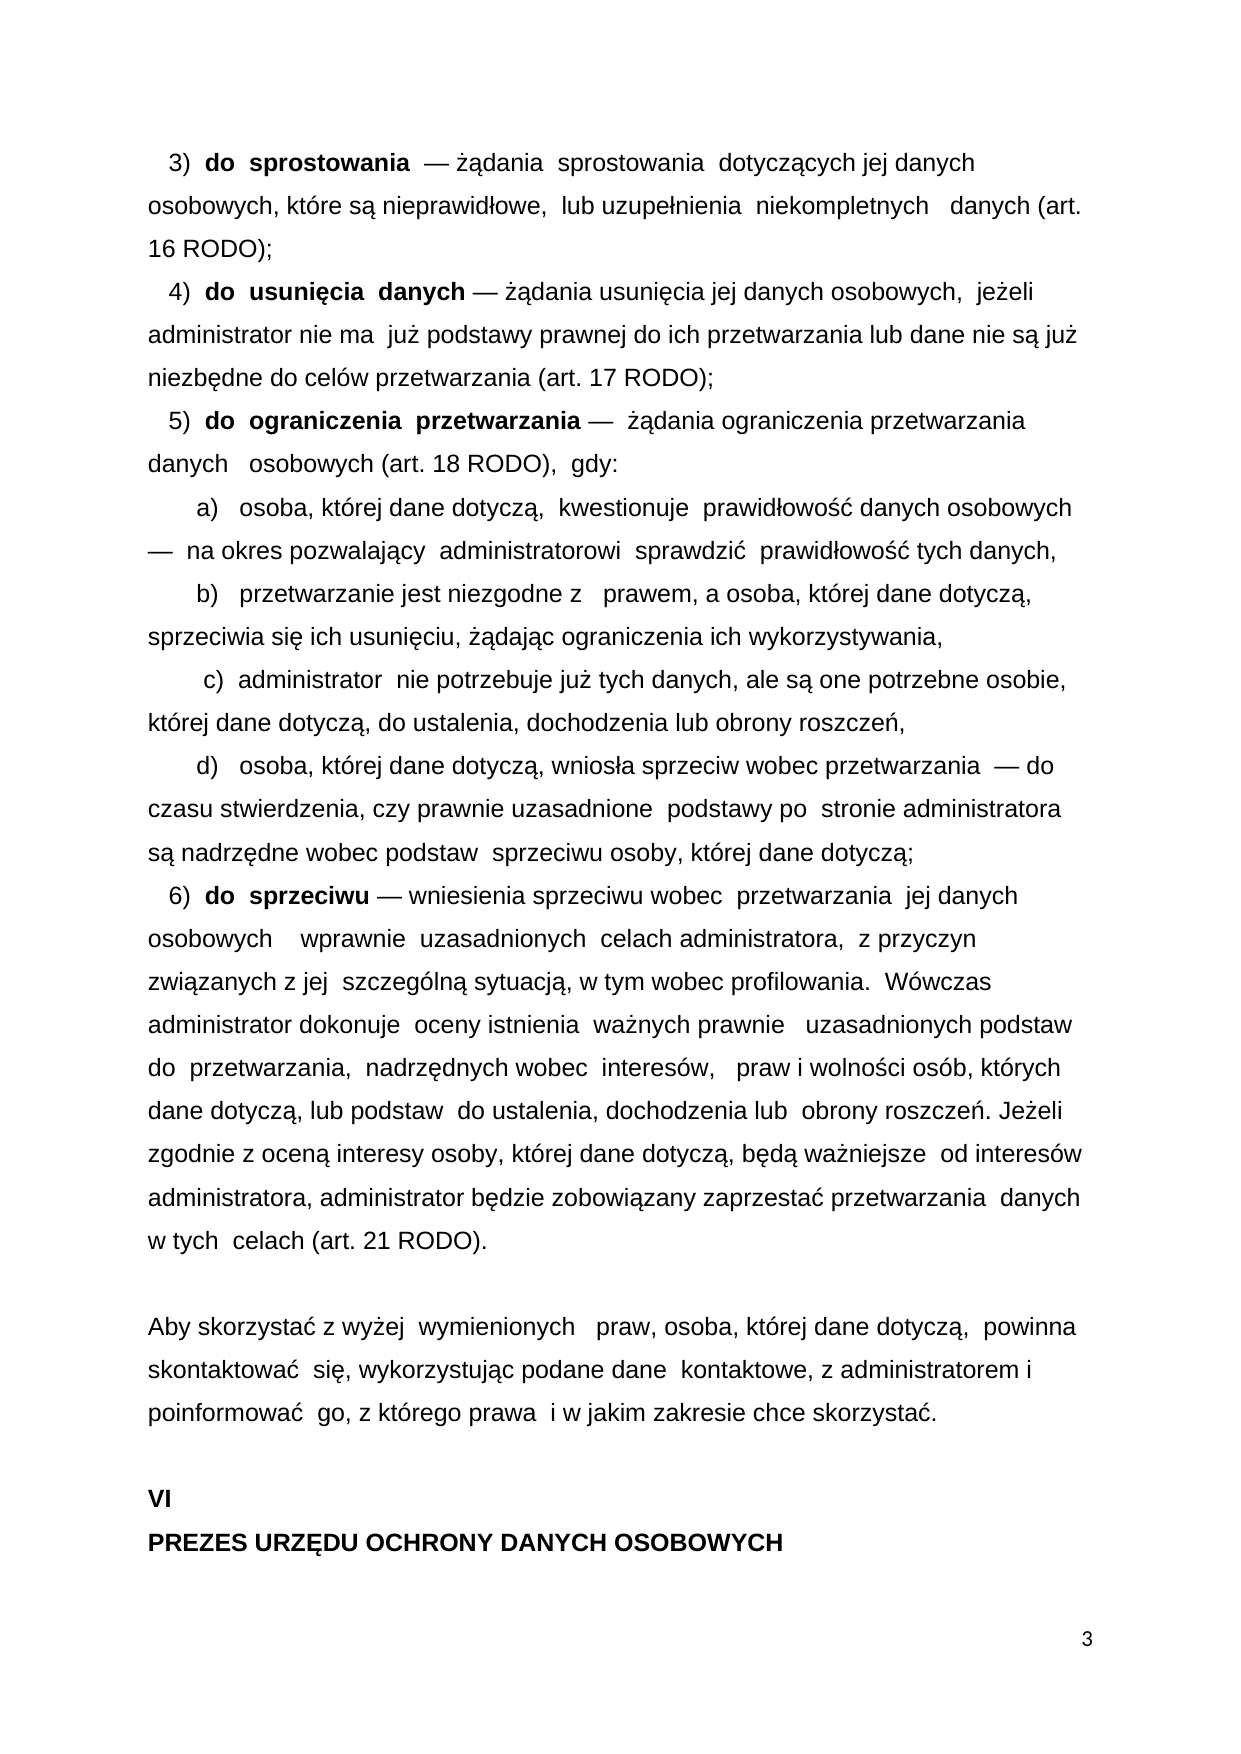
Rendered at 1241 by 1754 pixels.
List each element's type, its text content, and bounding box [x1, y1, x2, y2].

text VI [148, 1484, 1093, 1513]
text skontaktować się, wykorzystując podane dane kontaktowe, z administratorem i poinformować go, z którego prawa i w jakim zakresie chce skorzystać. [148, 1355, 1093, 1470]
text 4) do usunięcia danych — żądania usunięcia jej danych osobowych, jeżeli administrator nie ma już podstawy prawnej do ich przetwarzania lub dane nie są już niezbędne do celów przetwarzania (art. 17 RODO); [148, 277, 1093, 392]
text PREZES URZĘDU OCHRONY DANYCH OSOBOWYCH [148, 1528, 1093, 1556]
text a) osoba, której dane dotyczą, kwestionuje prawidłowość danych osobowych — na okres pozwalający administratorowi sprawdzić prawidłowość tych danych, [148, 493, 1093, 564]
text 5) do ograniczenia przetwarzania — żądania ograniczenia przetwarzania danych osobowych (art. 18 RODO), gdy: [148, 406, 1093, 478]
text 3) do sprostowania — żądania sprostowania dotyczących jej danych osobowych, które są nieprawidłowe, lub uzupełnienia niekompletnych danych (art. 16 RODO); [148, 148, 1093, 263]
text Aby skorzystać z wyżej wymienionych praw, osoba, której dane dotyczą, powinna [148, 1312, 1093, 1341]
text c) administrator nie potrzebuje już tych danych, ale są one potrzebne osobie, której dane dotyczą, do ustalenia, dochodzenia lub obrony roszczeń, [148, 665, 1093, 737]
text 6) do sprzeciwu — wniesienia sprzeciwu wobec przetwarzania jej danych osobowych wprawnie uzasadnionych celach administratora, z przyczyn związanych z jej szczególną sytuacją, w tym wobec profilowania. Wówczas administrator dokonuje oceny istnienia ważnych prawnie uzasadnionych podstaw do przetwarzania, nadrzędnych wobec interesów, praw i wolności osób, których dane dotyczą, lub podstaw do ustalenia, dochodzenia lub obrony roszczeń. Jeżeli zgodnie z oceną interesy osoby, której dane dotyczą, będą ważniejsze od interesów administratora, administrator będzie zobowiązany zaprzestać przetwarzania danych w tych celach (art. 21 RODO). [148, 881, 1093, 1254]
text d) osoba, której dane dotyczą, wniosła sprzeciw wobec przetwarzania — do czasu stwierdzenia, czy prawnie uzasadnione podstawy po stronie administratora są nadrzędne wobec podstaw sprzeciwu osoby, której dane dotyczą; [148, 751, 1093, 866]
text b) przetwarzanie jest niezgodne z prawem, a osoba, której dane dotyczą, sprzeciwia się ich usunięciu, żądając ograniczenia ich wykorzystywania, [148, 579, 1093, 651]
